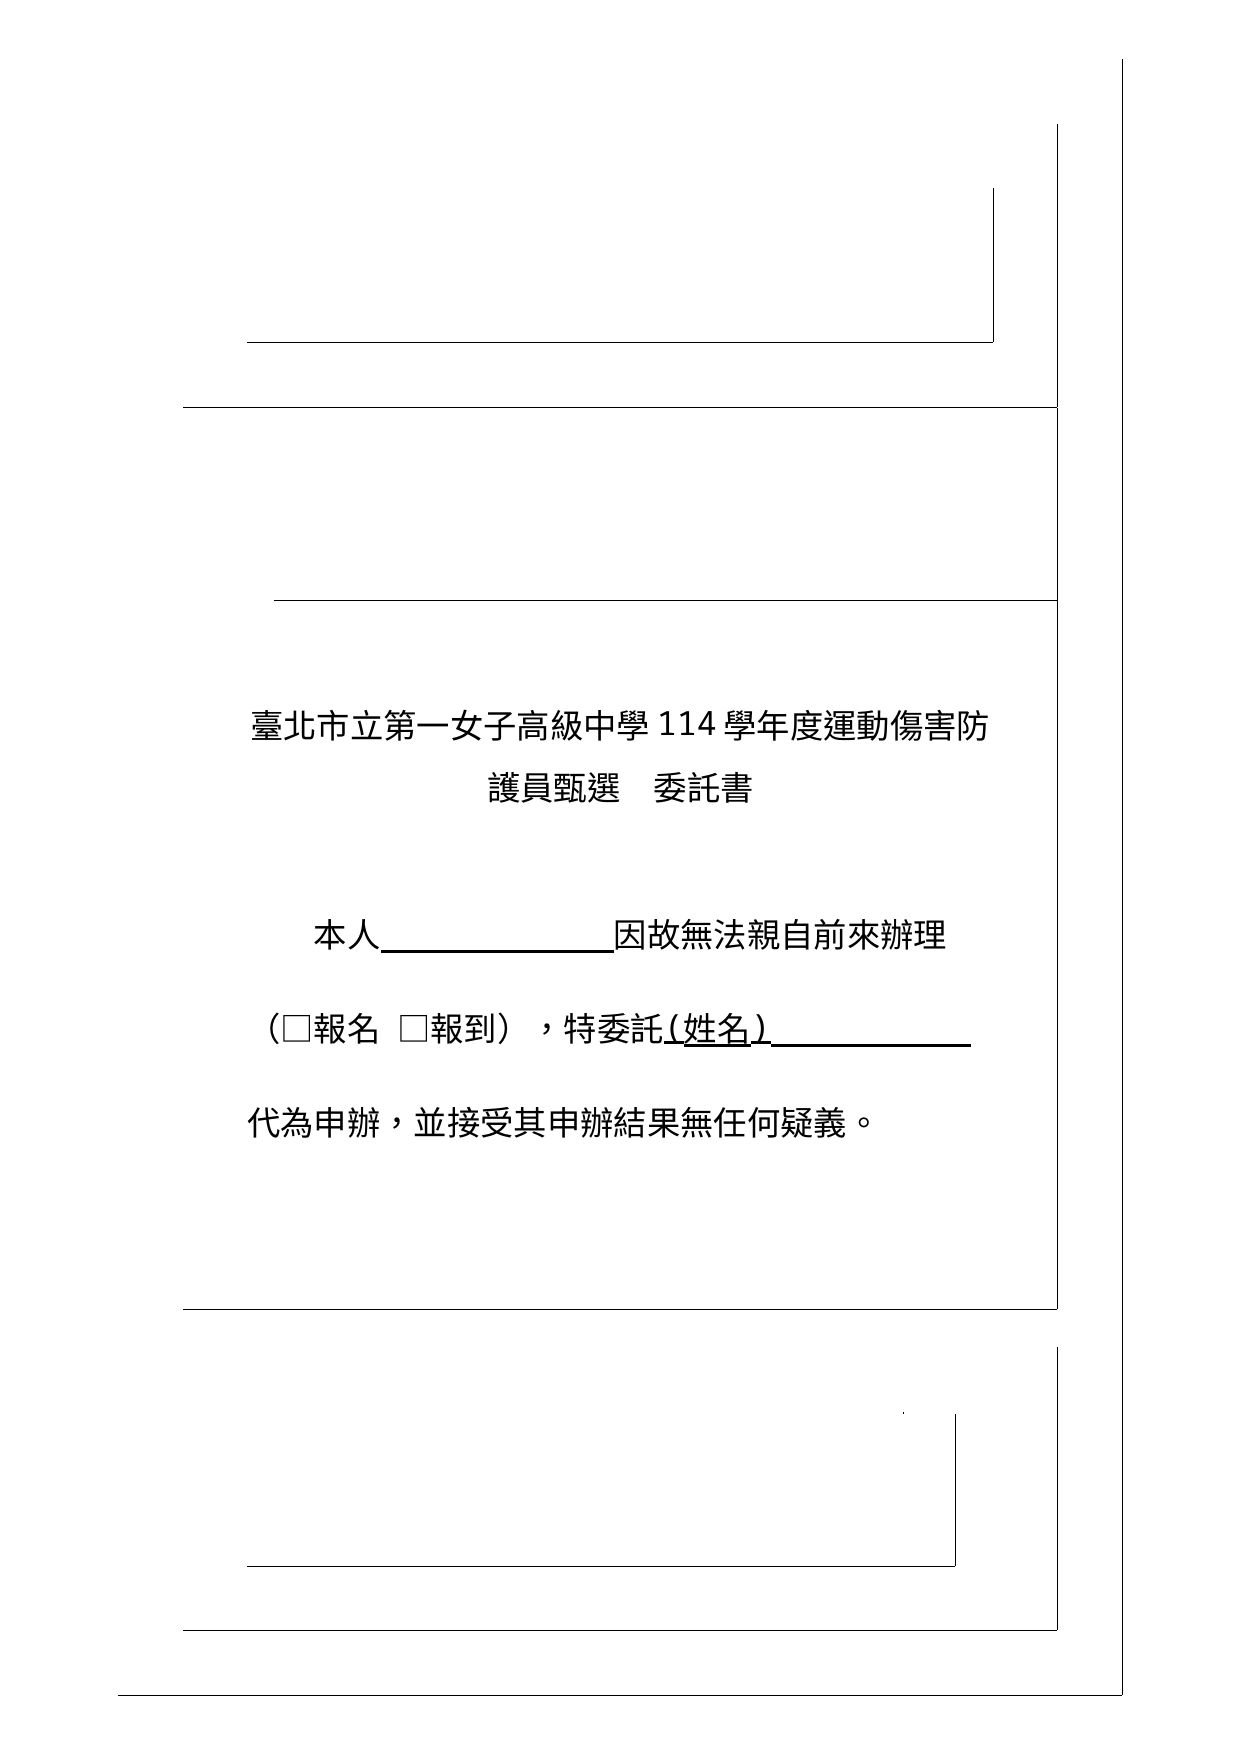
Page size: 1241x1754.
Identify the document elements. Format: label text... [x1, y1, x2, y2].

subtitle 本人 因故無法親自前來辦理（□報名 □報到），特委託(姓名) 代為申辦，並接受其申辦結果無任何疑義。 [182, 843, 1057, 1157]
subtitle 臺北市立第一女子高級中學114學年度運動傷害防護員甄選 委託書 [182, 698, 1057, 823]
